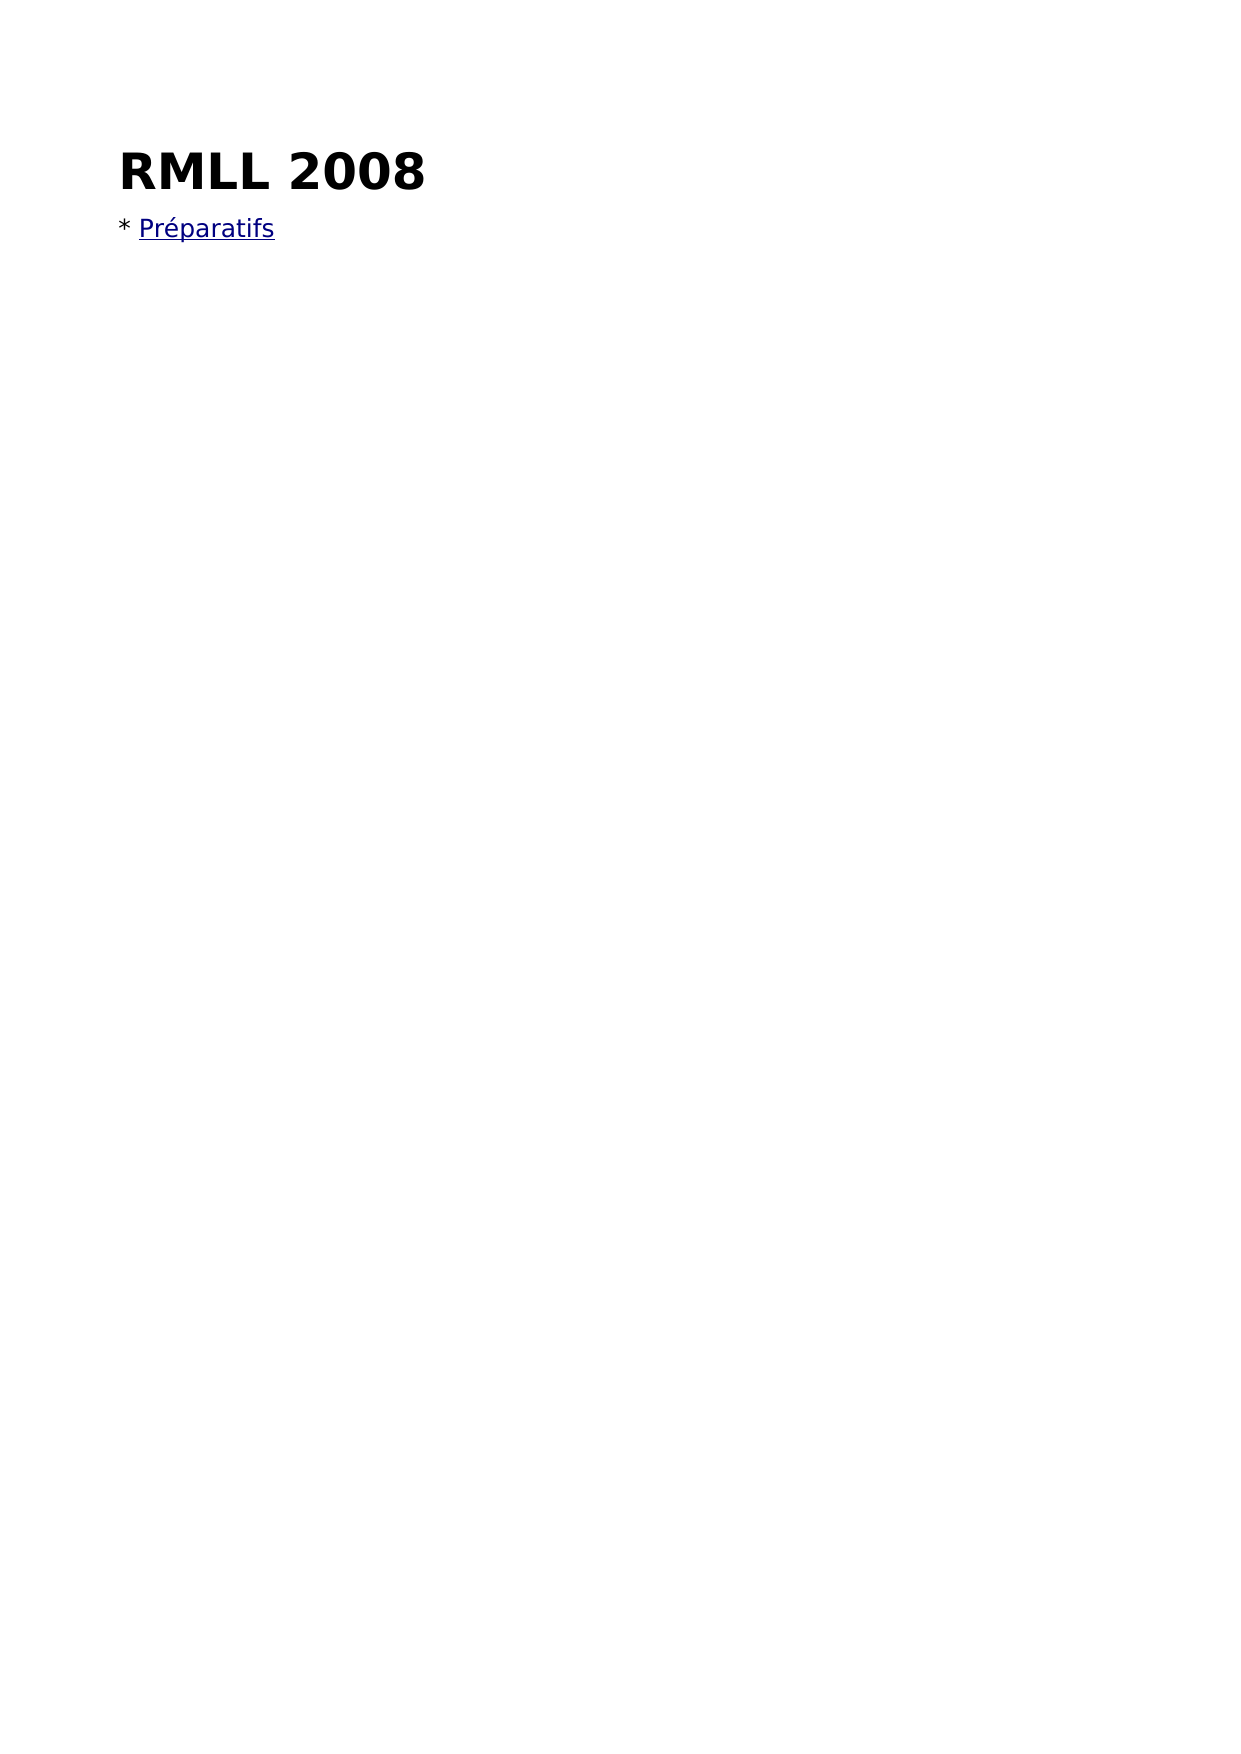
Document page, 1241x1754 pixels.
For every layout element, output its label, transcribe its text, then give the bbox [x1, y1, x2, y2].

text * Préparatifs [118, 214, 1122, 243]
subtitle RMLL 2008 [118, 143, 1122, 201]
